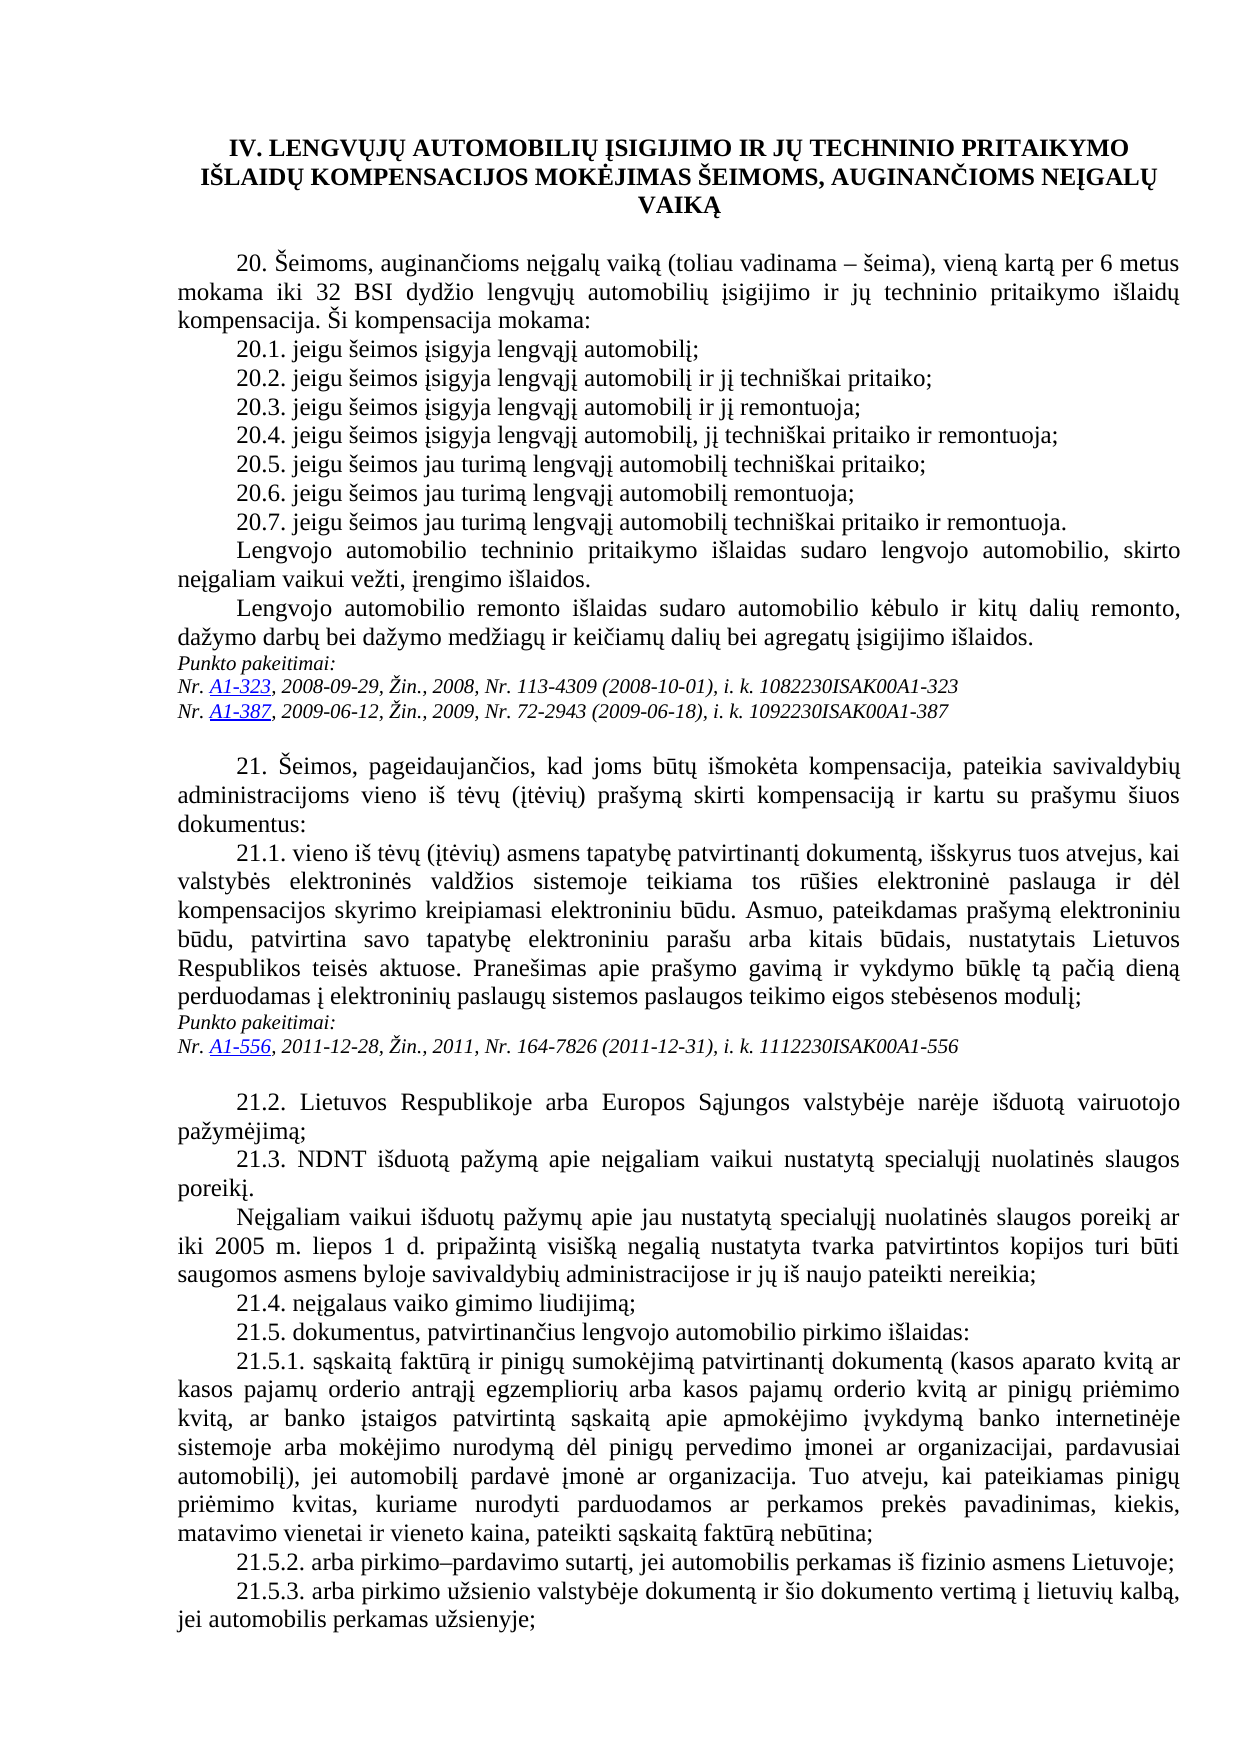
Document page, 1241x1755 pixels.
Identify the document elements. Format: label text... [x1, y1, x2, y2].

text Punkto pakeitimai: [177, 1010, 1181, 1034]
text 20.3. jeigu šeimos įsigyja lengvąjį automobilį ir jį remontuoja; [177, 392, 1181, 420]
text 20.6. jeigu šeimos jau turimą lengvąjį automobilį remontuoja; [177, 478, 1181, 507]
text 20. Šeimoms, auginančioms neįgalų vaiką (toliau vadinama – šeima), vieną kartą per 6 metus mokama iki 32 BSI dydžio lengvųjų automobilių įsigijimo ir jų techninio pritaikymo išlaidų kompensacija. Ši kompensacija mokama: [177, 248, 1181, 334]
text Nr. A1-387, 2009-06-12, Žin., 2009, Nr. 72-2943 (2009-06-18), i. k. 1092230ISAK00A1-387 [177, 698, 1181, 723]
text Nr. A1-556, 2011-12-28, Žin., 2011, Nr. 164-7826 (2011-12-31), i. k. 1112230ISAK00A1-556 [177, 1034, 1181, 1058]
text 21.5.3. arba pirkimo užsienio valstybėje dokumentą ir šio dokumento vertimą į lietuvių kalbą, jei automobilis perkamas užsienyje; [177, 1576, 1181, 1633]
text 21. Šeimos, pageidaujančios, kad joms būtų išmokėta kompensacija, pateikia savivaldybių administracijoms vieno iš tėvų (įtėvių) prašymą skirti kompensaciją ir kartu su prašymu šiuos dokumentus: [177, 751, 1181, 838]
text 21.1. vieno iš tėvų (įtėvių) asmens tapatybę patvirtinantį dokumentą, išskyrus tuos atvejus, kai valstybės elektroninės valdžios sistemoje teikiama tos rūšies elektroninė paslauga ir dėl kompensacijos skyrimo kreipiamasi elektroniniu būdu. Asmuo, pateikdamas prašymą elektroniniu būdu, patvirtina savo tapatybę elektroniniu parašu arba kitais būdais, nustatytais Lietuvos Respublikos teisės aktuose. Pranešimas apie prašymo gavimą ir vykdymo būklę tą pačią dieną perduodamas į elektroninių paslaugų sistemos paslaugos teikimo eigos stebėsenos modulį; [177, 838, 1181, 1010]
text Lengvojo automobilio techninio pritaikymo išlaidas sudaro lengvojo automobilio, skirto neįgaliam vaikui vežti, įrengimo išlaidos. [177, 535, 1181, 593]
text 20.4. jeigu šeimos įsigyja lengvąjį automobilį, jį techniškai pritaiko ir remontuoja; [177, 420, 1181, 449]
text 21.2. Lietuvos Respublikoje arba Europos Sąjungos valstybėje narėje išduotą vairuotojo pažymėjimą; [177, 1087, 1181, 1144]
text Lengvojo automobilio remonto išlaidas sudaro automobilio kėbulo ir kitų dalių remonto, dažymo darbų bei dažymo medžiagų ir keičiamų dalių bei agregatų įsigijimo išlaidos. [177, 593, 1181, 650]
text Neįgaliam vaikui išduotų pažymų apie jau nustatytą specialųjį nuolatinės slaugos poreikį ar iki 2005 m. liepos 1 d. pripažintą visišką negalią nustatyta tvarka patvirtintos kopijos turi būti saugomos asmens byloje savivaldybių administracijose ir jų iš naujo pateikti nereikia; [177, 1202, 1181, 1288]
text 20.2. jeigu šeimos įsigyja lengvąjį automobilį ir jį techniškai pritaiko; [177, 363, 1181, 392]
text IV. LENGVŲJŲ AUTOMOBILIŲ ĮSIGIJIMO IR JŲ TECHNINIO PRITAIKYMO IŠLAIDŲ KOMPENSACIJOS MOKĖJIMAS ŠEIMOMS, AUGINANČIOMS NEĮGALŲ VAIKĄ [177, 133, 1181, 219]
text 20.7. jeigu šeimos jau turimą lengvąjį automobilį techniškai pritaiko ir remontuoja. [177, 507, 1181, 535]
text 21.5.2. arba pirkimo–pardavimo sutartį, jei automobilis perkamas iš fizinio asmens Lietuvoje; [177, 1547, 1181, 1576]
text 20.1. jeigu šeimos įsigyja lengvąjį automobilį; [177, 334, 1181, 363]
text 21.3. NDNT išduotą pažymą apie neįgaliam vaikui nustatytą specialųjį nuolatinės slaugos poreikį. [177, 1144, 1181, 1202]
text Punkto pakeitimai: [177, 650, 1181, 674]
text 20.5. jeigu šeimos jau turimą lengvąjį automobilį techniškai pritaiko; [177, 449, 1181, 478]
text Nr. A1-323, 2008-09-29, Žin., 2008, Nr. 113-4309 (2008-10-01), i. k. 1082230ISAK00A1-323 [177, 674, 1181, 698]
text 21.5. dokumentus, patvirtinančius lengvojo automobilio pirkimo išlaidas: [177, 1317, 1181, 1346]
text 21.4. neįgalaus vaiko gimimo liudijimą; [177, 1288, 1181, 1317]
text 21.5.1. sąskaitą faktūrą ir pinigų sumokėjimą patvirtinantį dokumentą (kasos aparato kvitą ar kasos pajamų orderio antrąjį egzempliorių arba kasos pajamų orderio kvitą ar pinigų priėmimo kvitą, ar banko įstaigos patvirtintą sąskaitą apie apmokėjimo įvykdymą banko internetinėje sistemoje arba mokėjimo nurodymą dėl pinigų pervedimo įmonei ar organizacijai, pardavusiai automobilį), jei automobilį pardavė įmonė ar organizacija. Tuo atveju, kai pateikiamas pinigų priėmimo kvitas, kuriame nurodyti parduodamos ar perkamos prekės pavadinimas, kiekis, matavimo vienetai ir vieneto kaina, pateikti sąskaitą faktūrą nebūtina; [177, 1346, 1181, 1547]
